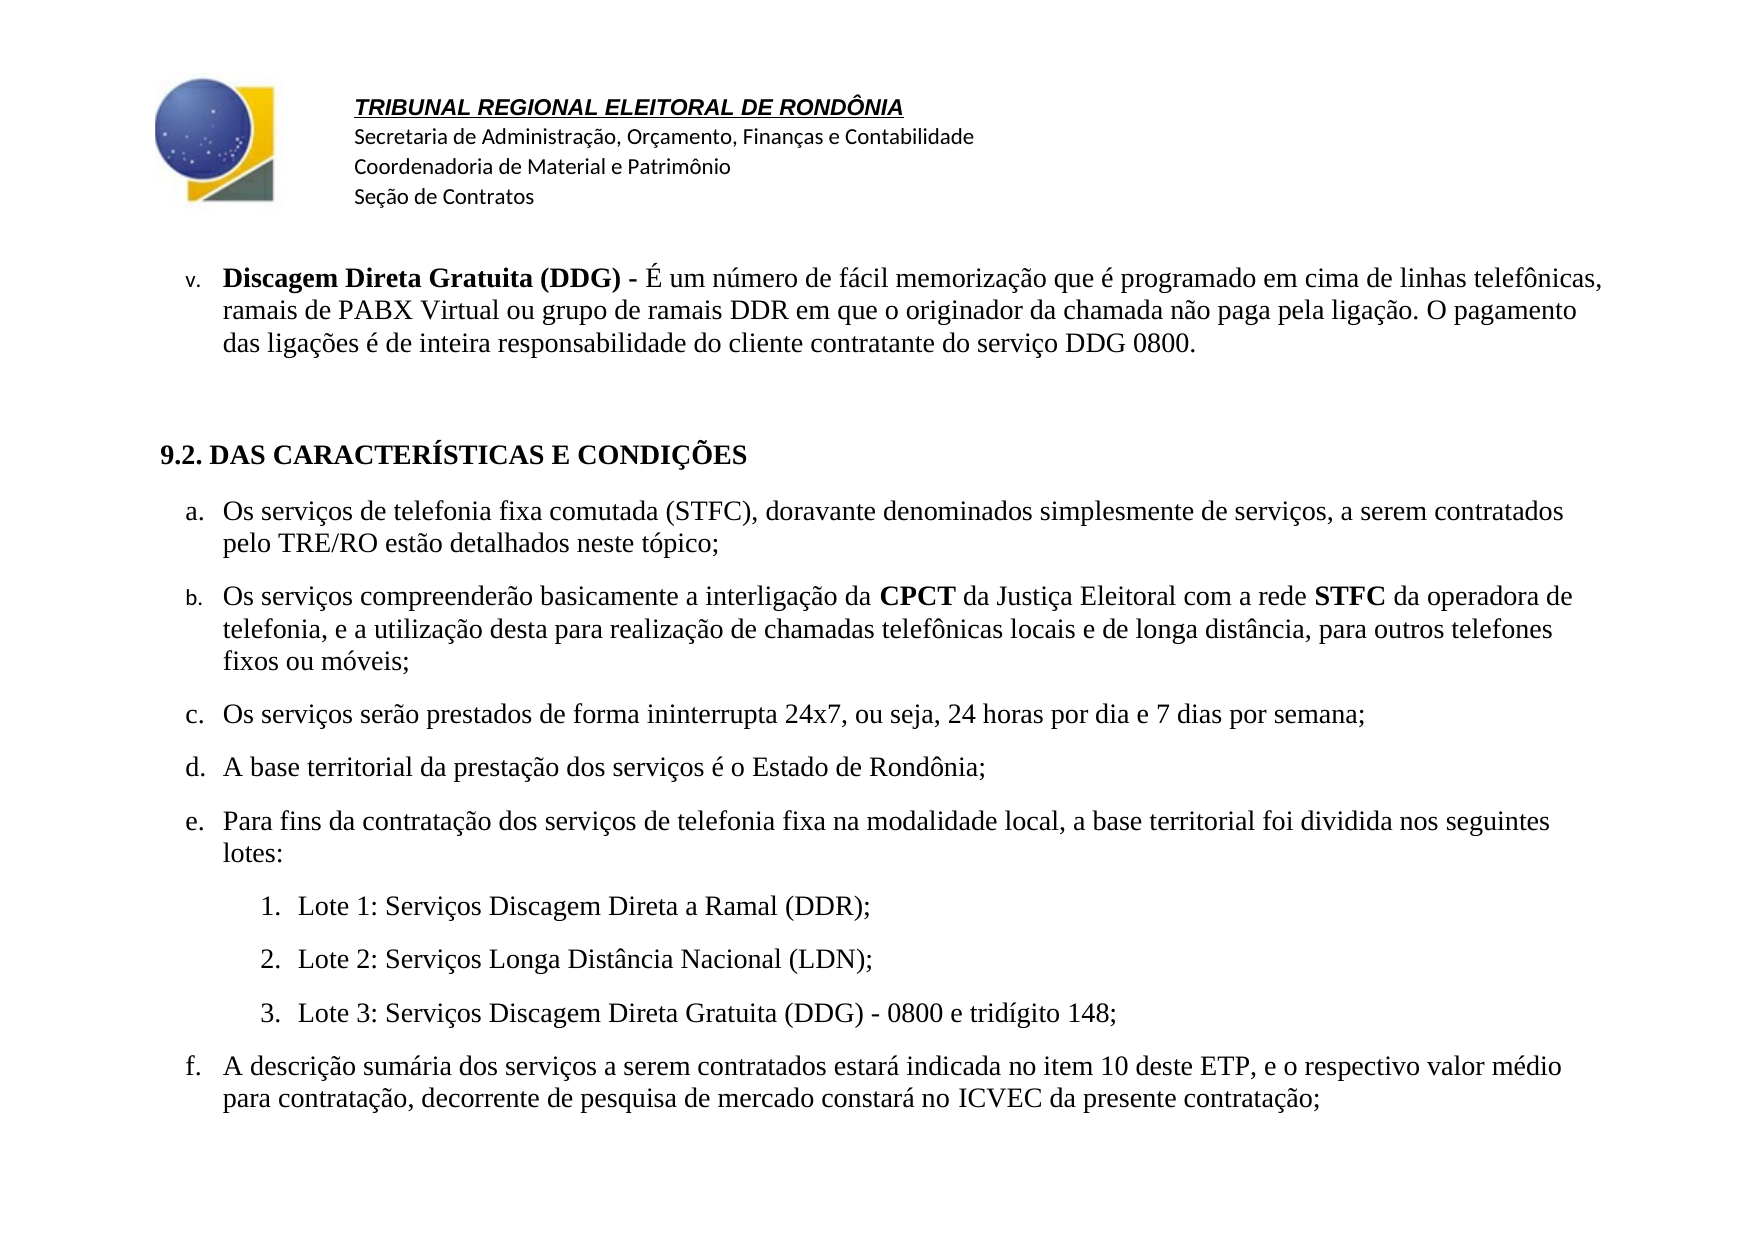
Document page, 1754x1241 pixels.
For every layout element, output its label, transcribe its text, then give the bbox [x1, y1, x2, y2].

text 9.2. DAS CARACTERÍSTICAS E CONDIÇÕES [160, 438, 1594, 471]
list Discagem Direta Gratuita (DDG) - É um número de fácil memorização que é programado em cima de linhas telefônicas, ramais de PABX Virtual ou grupo de ramais DDR em que o originador da chamada não paga pela ligação. O pagamento das ligações é de inteira responsabilidade do cliente contratante do serviço DDG 0800. [185, 261, 1606, 358]
list Os serviços compreenderão basicamente a interligação da CPCT da Justiça Eleitoral com a rede STFC da operadora de telefonia, e a utilização desta para realização de chamadas telefônicas locais e de longa distância, para outros telefones fixos ou móveis; [185, 579, 1606, 676]
list A base territorial da prestação dos serviços é o Estado de Rondônia; [185, 751, 1606, 783]
list A descrição sumária dos serviços a serem contratados estará indicada no item 10 deste ETP, e o respectivo valor médio para contratação, decorrente de pesquisa de mercado constará no ICVEC da presente contratação; [185, 1049, 1606, 1114]
list Lote 3: Serviços Discagem Direta Gratuita (DDG) - 0800 e tridígito 148; [260, 996, 1606, 1028]
list Lote 2: Serviços Longa Distância Nacional (LDN); [260, 943, 1606, 975]
list Os serviços serão prestados de forma ininterrupta 24x7, ou seja, 24 horas por dia e 7 dias por semana; [185, 697, 1606, 730]
list Lote 1: Serviços Discagem Direta a Ramal (DDR); [260, 889, 1606, 922]
list Os serviços de telefonia fixa comutada (STFC), doravante denominados simplesmente de serviços, a serem contratados pelo TRE/RO estão detalhados neste tópico; [185, 494, 1606, 558]
list Para fins da contratação dos serviços de telefonia fixa na modalidade local, a base territorial foi dividida nos seguintes lotes: [185, 804, 1606, 868]
